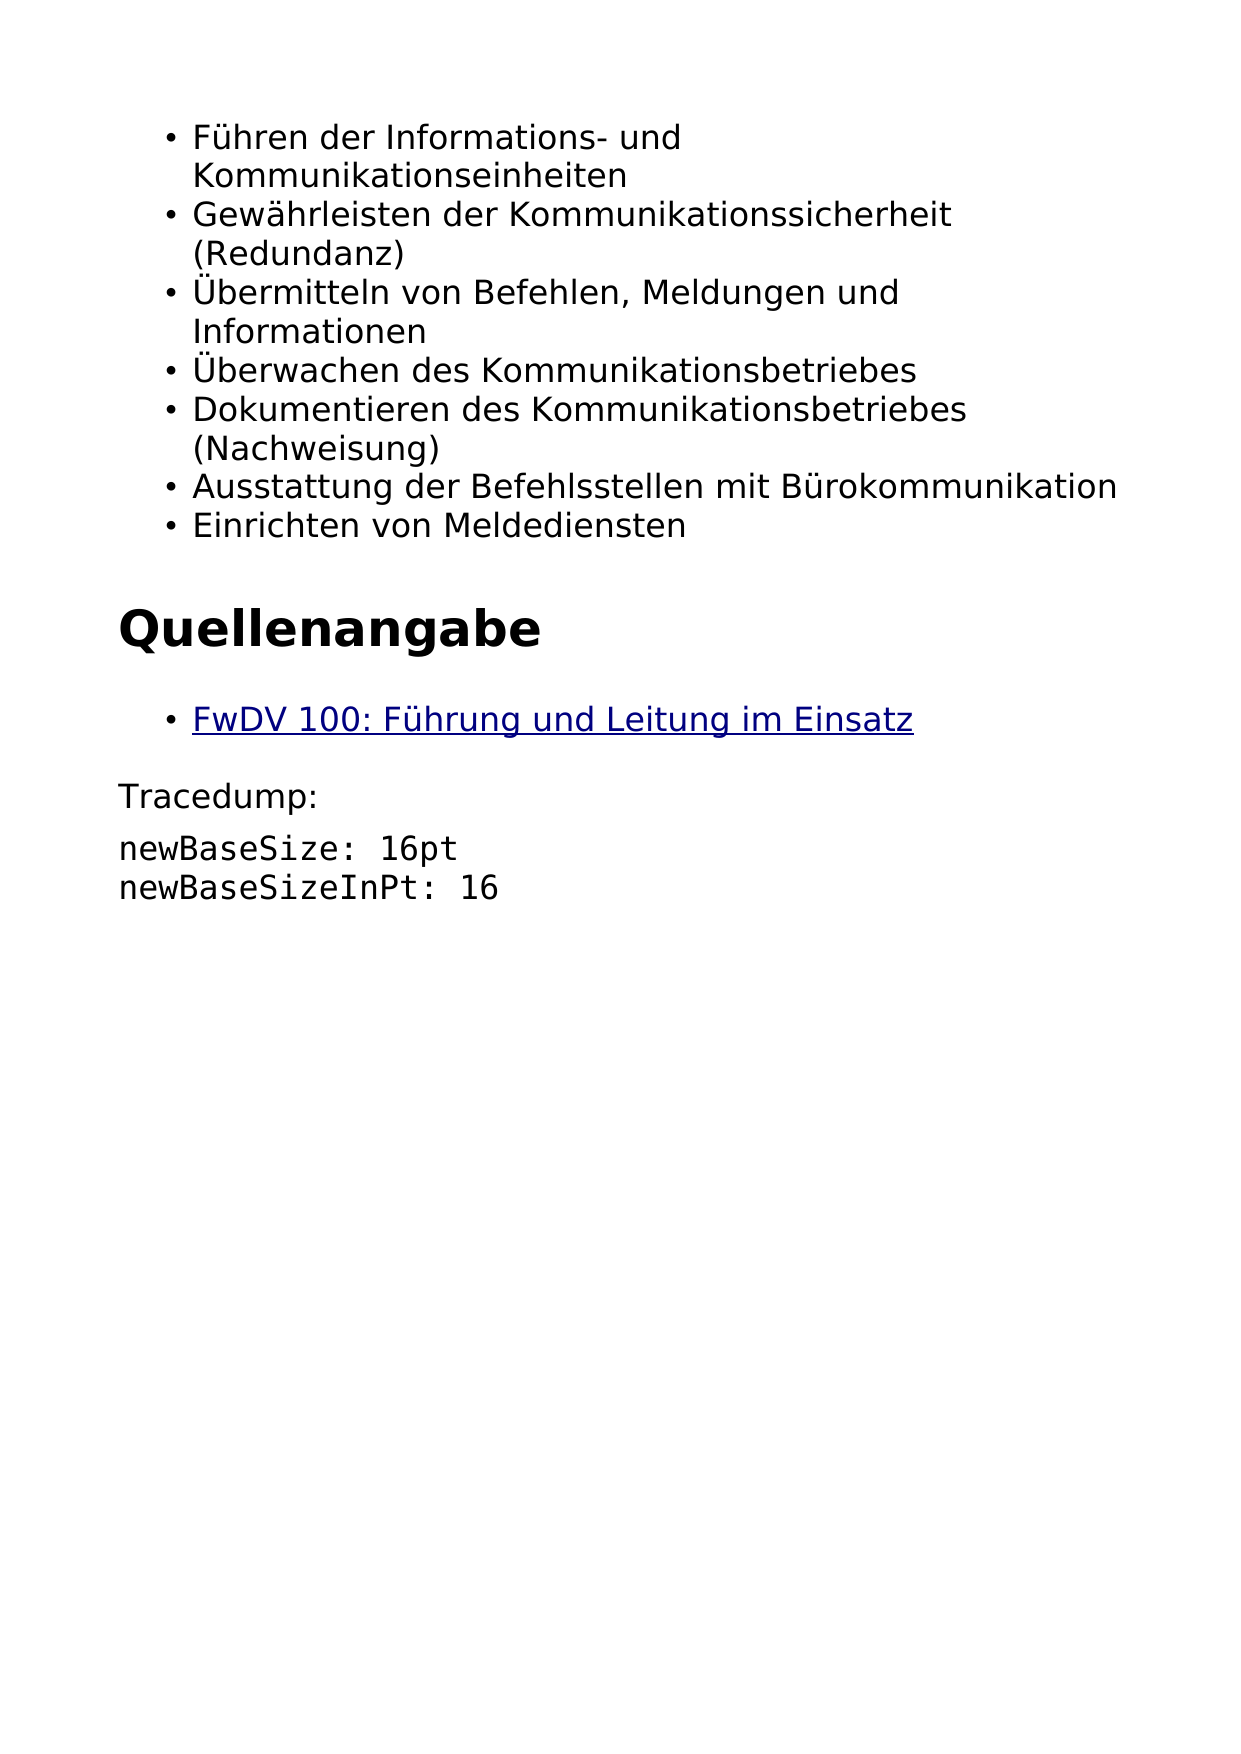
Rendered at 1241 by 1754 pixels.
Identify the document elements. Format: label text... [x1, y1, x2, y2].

list Einrichten von Meldediensten [177, 507, 1122, 546]
text Tracedump: [118, 739, 1122, 817]
list FwDV 100: Führung und Leitung im Einsatz [177, 700, 1122, 739]
list Führen der Informations- und Kommunikationseinheiten [177, 118, 1122, 196]
list Ausstattung der Befehlsstellen mit Bürokommunikation [177, 468, 1122, 507]
subtitle Quellenangabe [118, 600, 1122, 658]
text newBaseSize: 16pt newBaseSizeInPt: 16 [118, 829, 1122, 907]
list Überwachen des Kommunikationsbetriebes [177, 351, 1122, 390]
list Dokumentieren des Kommunikationsbetriebes (Nachweisung) [177, 390, 1122, 468]
list Übermitteln von Befehlen, Meldungen und Informationen [177, 273, 1122, 351]
list Gewährleisten der Kommunikationssicherheit (Redundanz) [177, 196, 1122, 273]
